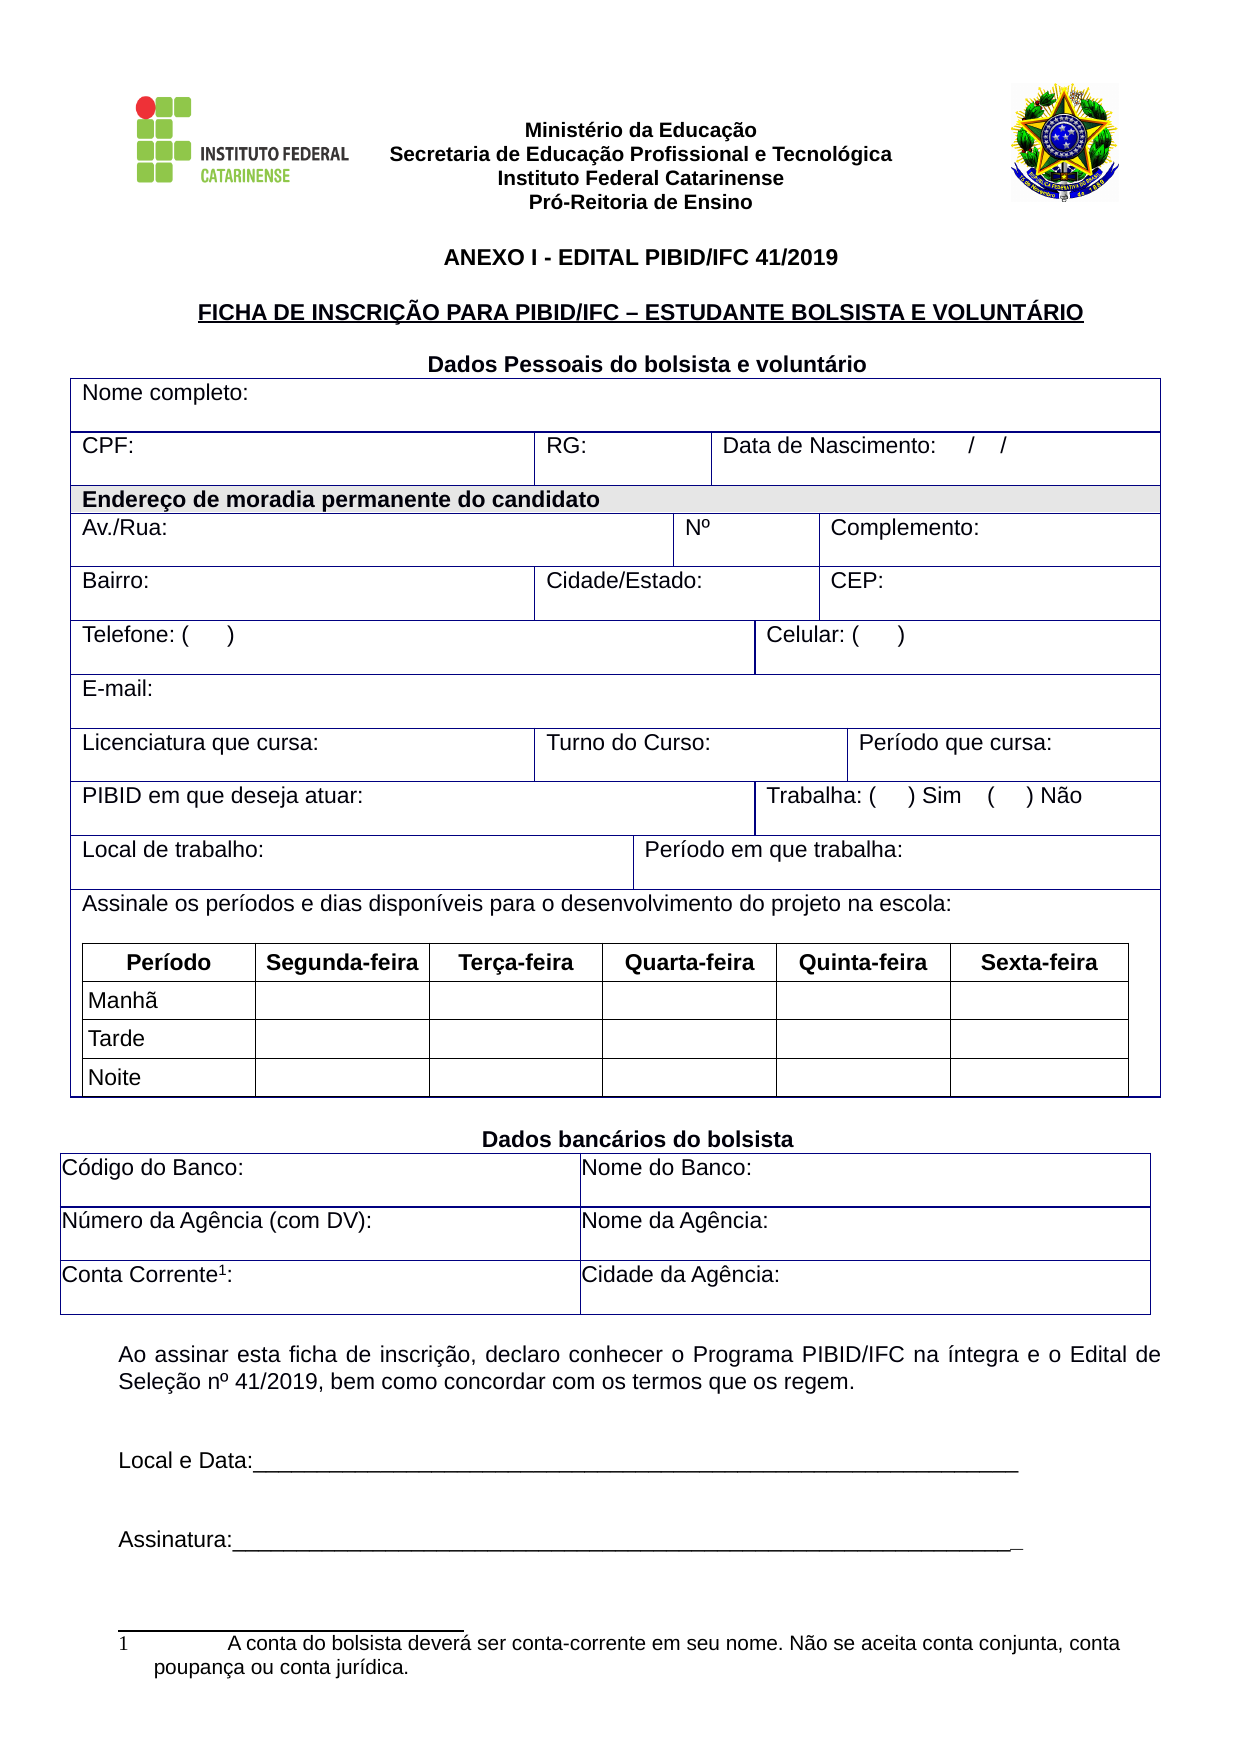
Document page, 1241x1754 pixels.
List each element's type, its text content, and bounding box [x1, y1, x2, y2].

table_cell Endereço de moradia permanente do candidato [71, 486, 1160, 512]
text FICHA DE INSCRIÇÃO PARA PIBID/IFC – ESTUDANTE BOLSISTA E VOLUNTÁRIO [118, 298, 1163, 325]
table_cell [777, 982, 950, 1019]
table_cell [256, 1059, 429, 1096]
text Ao assinar esta ficha de inscrição, declaro conhecer o Programa PIBID/IFC na íntegra e o Edital de Seleção nº 41/2019, bem como concordar com os termos que os regem. [118, 1341, 1163, 1394]
table_cell [430, 1059, 602, 1096]
table_cell Av./Rua: [71, 514, 673, 566]
table_cell E-mail: [71, 675, 1160, 727]
table_cell [603, 1020, 776, 1057]
table_cell Bairro: [71, 567, 534, 620]
picture [117, 75, 367, 204]
table_header Quarta-feira [603, 944, 776, 981]
table_header Código do Banco: [61, 1154, 580, 1206]
table_cell [777, 1059, 950, 1096]
text Assinatura:______________________________________________________________ [118, 1526, 1163, 1552]
table_cell Data de Nascimento: / / [712, 433, 1160, 485]
table_header Sexta-feira [951, 944, 1128, 981]
table_cell Conta Corrente: [61, 1261, 580, 1314]
table_header Período [83, 944, 255, 981]
table_cell [430, 1020, 602, 1057]
table_header Terça-feira [430, 944, 602, 981]
table_cell Celular: ( ) [756, 621, 1160, 674]
table_cell Nome da Agência: [581, 1208, 1150, 1260]
table_cell [603, 982, 776, 1019]
table_cell [777, 1020, 950, 1057]
table_cell Licenciatura que cursa: [71, 729, 534, 781]
text ANEXO I - EDITAL PIBID/IFC 41/2019 [118, 243, 1163, 270]
text Dados Pessoais do bolsista e voluntário [118, 351, 1163, 378]
table_cell [951, 982, 1128, 1019]
table_cell Tarde [83, 1020, 255, 1057]
table_cell [256, 1020, 429, 1057]
table_cell CPF: [71, 433, 534, 485]
table_header Segunda-feira [256, 944, 429, 981]
table_cell [603, 1059, 776, 1096]
table_cell Noite [83, 1059, 255, 1096]
table_cell Período que cursa: [848, 729, 1160, 781]
table_cell [430, 982, 602, 1019]
table_cell PIBID em que deseja atuar: [71, 782, 754, 835]
table_cell Número da Agência (com DV): [61, 1208, 580, 1260]
table_cell [951, 1059, 1128, 1096]
table_cell Cidade/Estado: [535, 567, 819, 620]
table_cell Manhã [83, 982, 255, 1019]
table_cell Assinale os períodos e dias disponíveis para o desenvolvimento do projeto na escola: [71, 890, 1160, 1096]
table_cell Trabalha: ( ) Sim ( ) Não [756, 782, 1160, 835]
picture [1011, 83, 1119, 202]
table_cell Local de trabalho: [71, 836, 633, 889]
table_header Quinta-feira [777, 944, 950, 981]
table_cell Telefone: ( ) [71, 621, 754, 674]
table_cell Período em que trabalha: [634, 836, 1160, 889]
table_cell Cidade da Agência: [581, 1261, 1150, 1314]
table_cell RG: [535, 433, 711, 485]
table_cell [256, 982, 429, 1019]
table_cell Complemento: [820, 514, 1160, 566]
table_cell Turno do Curso: [535, 729, 847, 781]
table_cell CEP: [820, 567, 1160, 620]
text Local e Data:____________________________________________________________ [118, 1447, 1163, 1473]
table_cell Nº [674, 514, 819, 566]
text Dados bancários do bolsista [118, 1126, 1163, 1153]
table_header Nome do Banco: [581, 1154, 1150, 1206]
table_cell [951, 1020, 1128, 1057]
table_header Nome completo: [71, 379, 1160, 431]
